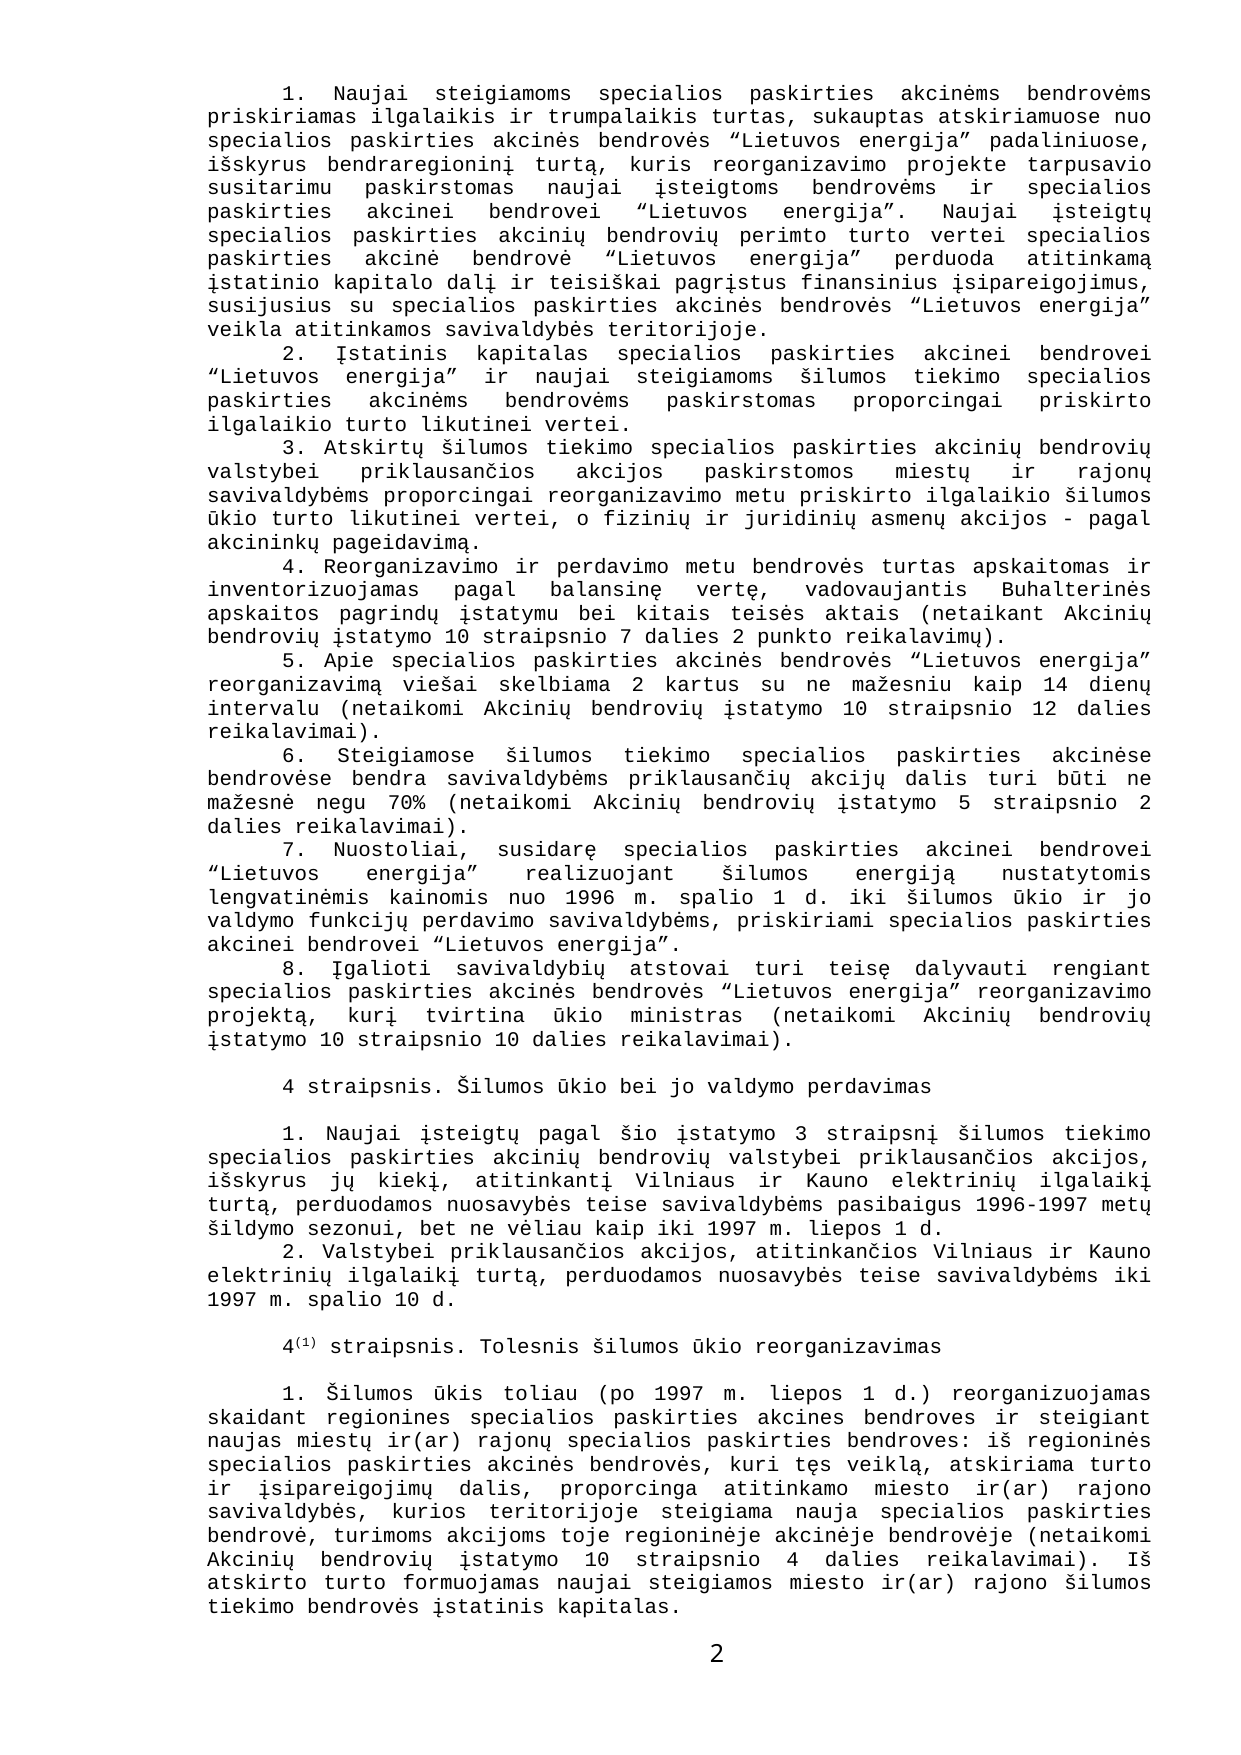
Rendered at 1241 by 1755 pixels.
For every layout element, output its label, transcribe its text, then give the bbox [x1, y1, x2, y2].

text 3. Atskirtų šilumos tiekimo specialios paskirties akcinių bendrovių valstybei priklausančios akcijos paskirstomos miestų ir rajonų savivaldybėms proporcingai reorganizavimo metu priskirto ilgalaikio šilumos ūkio turto likutinei vertei, o fizinių ir juridinių asmenų akcijos - pagal akcininkų pageidavimą. [207, 437, 1152, 556]
text 1. Šilumos ūkis toliau (po 1997 m. liepos 1 d.) reorganizuojamas skaidant regionines specialios paskirties akcines bendroves ir steigiant naujas miestų ir(ar) rajonų specialios paskirties bendroves: iš regioninės specialios paskirties akcinės bendrovės, kuri tęs veiklą, atskiriama turto ir įsipareigojimų dalis, proporcinga atitinkamo miesto ir(ar) rajono savivaldybės, kurios teritorijoje steigiama nauja specialios paskirties bendrovė, turimoms akcijoms toje regioninėje akcinėje bendrovėje (netaikomi Akcinių bendrovių įstatymo 10 straipsnio 4 dalies reikalavimai). Iš atskirto turto formuojamas naujai steigiamos miesto ir(ar) rajono šilumos tiekimo bendrovės įstatinis kapitalas. [207, 1383, 1152, 1620]
text 4(1) straipsnis. Tolesnis šilumos ūkio reorganizavimas [207, 1336, 1152, 1359]
text 7. Nuostoliai, susidarę specialios paskirties akcinei bendrovei “Lietuvos energija” realizuojant šilumos energiją nustatytomis lengvatinėmis kainomis nuo 1996 m. spalio 1 d. iki šilumos ūkio ir jo valdymo funkcijų perdavimo savivaldybėms, priskiriami specialios paskirties akcinei bendrovei “Lietuvos energija”. [207, 839, 1152, 958]
text 2. Valstybei priklausančios akcijos, atitinkančios Vilniaus ir Kauno elektrinių ilgalaikį turtą, perduodamos nuosavybės teise savivaldybėms iki 1997 m. spalio 10 d. [207, 1241, 1152, 1312]
text 2. Įstatinis kapitalas specialios paskirties akcinei bendrovei “Lietuvos energija” ir naujai steigiamoms šilumos tiekimo specialios paskirties akcinėms bendrovėms paskirstomas proporcingai priskirto ilgalaikio turto likutinei vertei. [207, 343, 1152, 437]
text 1. Naujai steigiamoms specialios paskirties akcinėms bendrovėms priskiriamas ilgalaikis ir trumpalaikis turtas, sukauptas atskiriamuose nuo specialios paskirties akcinės bendrovės “Lietuvos energija” padaliniuose, išskyrus bendraregioninį turtą, kuris reorganizavimo projekte tarpusavio susitarimu paskirstomas naujai įsteigtoms bendrovėms ir specialios paskirties akcinei bendrovei “Lietuvos energija”. Naujai įsteigtų specialios paskirties akcinių bendrovių perimto turto vertei specialios paskirties akcinė bendrovė “Lietuvos energija” perduoda atitinkamą įstatinio kapitalo dalį ir teisiškai pagrįstus finansinius įsipareigojimus, susijusius su specialios paskirties akcinės bendrovės “Lietuvos energija” veikla atitinkamos savivaldybės teritorijoje. [207, 83, 1152, 343]
text 5. Apie specialios paskirties akcinės bendrovės “Lietuvos energija” reorganizavimą viešai skelbiama 2 kartus su ne mažesniu kaip 14 dienų intervalu (netaikomi Akcinių bendrovių įstatymo 10 straipsnio 12 dalies reikalavimai). [207, 650, 1152, 745]
text 4 straipsnis. Šilumos ūkio bei jo valdymo perdavimas [207, 1076, 1152, 1099]
text 1. Naujai įsteigtų pagal šio įstatymo 3 straipsnį šilumos tiekimo specialios paskirties akcinių bendrovių valstybei priklausančios akcijos, išskyrus jų kiekį, atitinkantį Vilniaus ir Kauno elektrinių ilgalaikį turtą, perduodamos nuosavybės teise savivaldybėms pasibaigus 1996-1997 metų šildymo sezonui, bet ne vėliau kaip iki 1997 m. liepos 1 d. [207, 1123, 1152, 1241]
text 8. Įgalioti savivaldybių atstovai turi teisę dalyvauti rengiant specialios paskirties akcinės bendrovės “Lietuvos energija” reorganizavimo projektą, kurį tvirtina ūkio ministras (netaikomi Akcinių bendrovių įstatymo 10 straipsnio 10 dalies reikalavimai). [207, 958, 1152, 1052]
text 4. Reorganizavimo ir perdavimo metu bendrovės turtas apskaitomas ir inventorizuojamas pagal balansinę vertę, vadovaujantis Buhalterinės apskaitos pagrindų įstatymu bei kitais teisės aktais (netaikant Akcinių bendrovių įstatymo 10 straipsnio 7 dalies 2 punkto reikalavimų). [207, 556, 1152, 650]
text 6. Steigiamose šilumos tiekimo specialios paskirties akcinėse bendrovėse bendra savivaldybėms priklausančių akcijų dalis turi būti ne mažesnė negu 70% (netaikomi Akcinių bendrovių įstatymo 5 straipsnio 2 dalies reikalavimai). [207, 745, 1152, 839]
